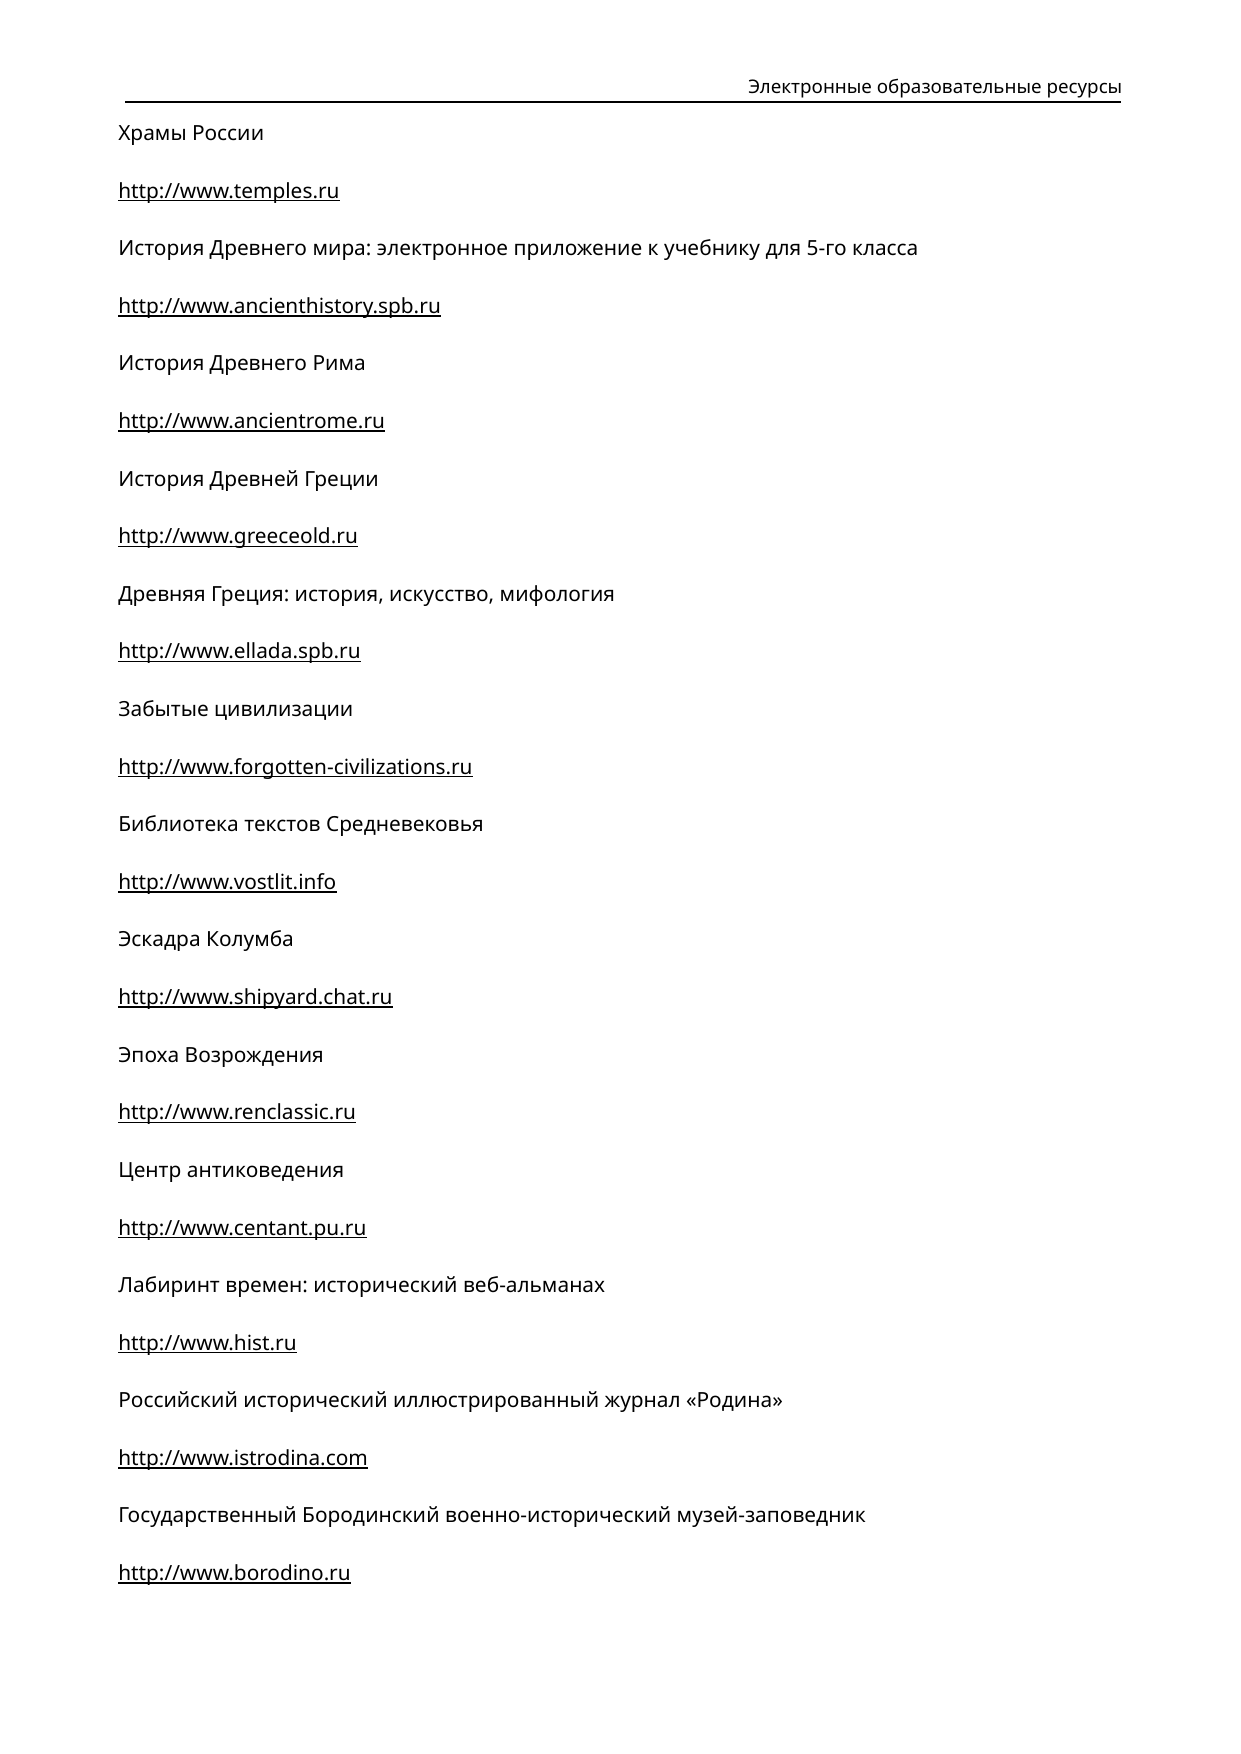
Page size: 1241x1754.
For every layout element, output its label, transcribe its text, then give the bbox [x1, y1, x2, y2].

text История Древнего Рима [118, 348, 1122, 377]
text Российский исторический иллюстрированный журнал «Родина» [118, 1385, 1122, 1414]
text Эпоха Возрождения [118, 1040, 1122, 1068]
text История Древнего мира: электронное приложение к учебнику для 5-го класса [118, 233, 1122, 262]
text Забытые цивилизации [118, 694, 1122, 723]
text http://www.vostlit.info [118, 867, 1122, 895]
text http://www.renclassic.ru [118, 1097, 1122, 1126]
text http://www.greeceold.ru [118, 521, 1122, 550]
text http://www.centant.pu.ru [118, 1213, 1122, 1241]
text Лабиринт времен: исторический веб-альманах [118, 1270, 1122, 1299]
text http://www.ellada.spb.ru [118, 637, 1122, 665]
text Храмы России [118, 118, 1122, 147]
text История Древней Греции [118, 464, 1122, 492]
text Библиотека текстов Средневековья [118, 809, 1122, 838]
text Древняя Греция: история, искусство, мифология [118, 579, 1122, 607]
text Государственный Бородинский военно-исторический музей-заповедник [118, 1501, 1122, 1529]
text http://www.ancienthistory.spb.ru [118, 291, 1122, 319]
text Центр антиковедения [118, 1155, 1122, 1183]
text http://www.forgotten-civilizations.ru [118, 752, 1122, 780]
text http://www.ancientrome.ru [118, 406, 1122, 434]
text http://www.istrodina.com [118, 1443, 1122, 1471]
text http://www.borodino.ru [118, 1558, 1122, 1587]
text http://www.temples.ru [118, 176, 1122, 204]
text http://www.shipyard.chat.ru [118, 982, 1122, 1011]
text http://www.hist.ru [118, 1328, 1122, 1356]
text Эскадра Колумба [118, 924, 1122, 953]
